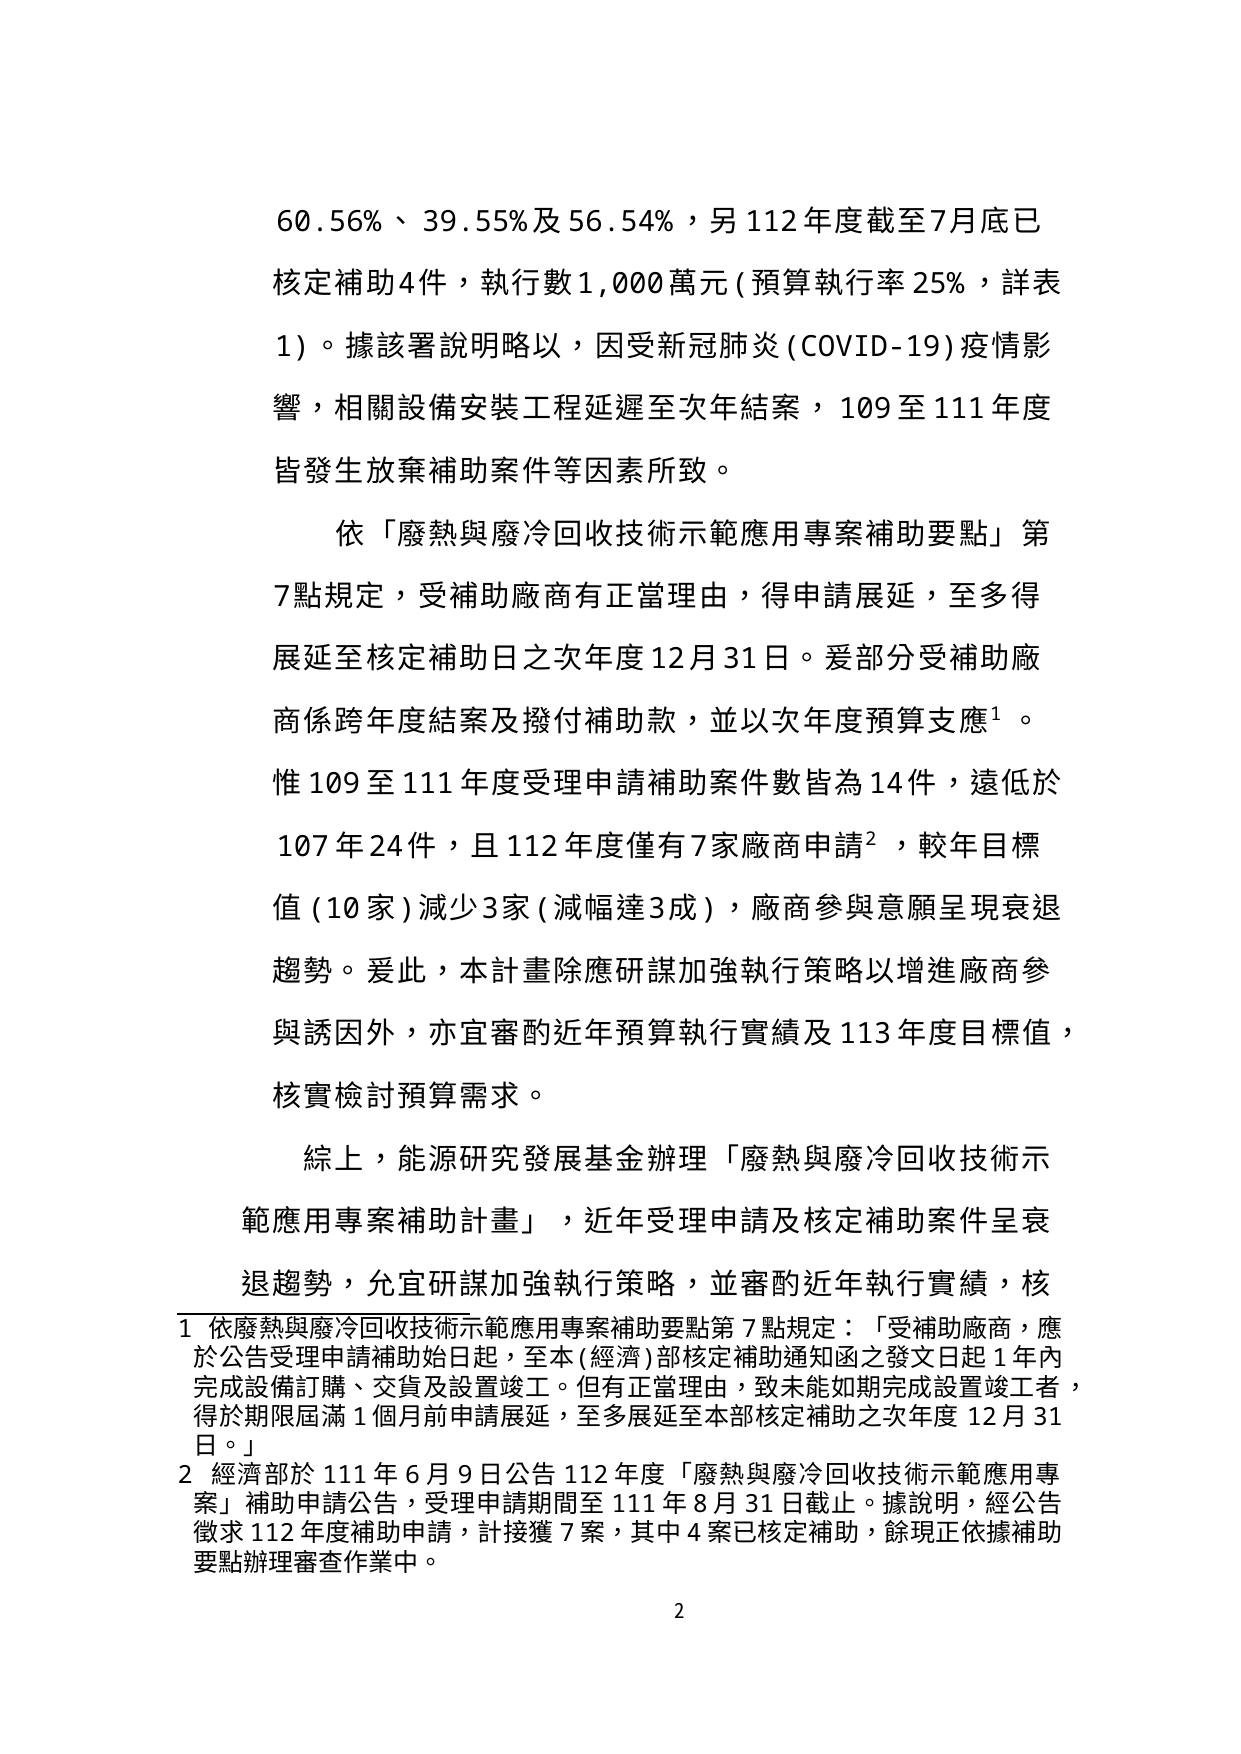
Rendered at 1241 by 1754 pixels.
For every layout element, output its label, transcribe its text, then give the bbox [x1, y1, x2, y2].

text 經濟部於111年6月9日公告112年度「廢熱與廢冷回收技術示範應用專案」補助申請公告，受理申請期間至111年8月31日截止。據說明，經公告徵求112年度補助申請，計接獲7案，其中4案已核定補助，餘現正依據補助要點辦理審查作業中。 [177, 1460, 1063, 1577]
text 綜上，能源研究發展基金辦理「廢熱與廢冷回收技術示範應用專案補助計畫」，近年受理申請及核定補助案件呈衰退趨勢，允宜研謀加強執行策略，並審酌近年執行實績，核 [236, 1115, 1063, 1302]
text 依廢熱與廢冷回收技術示範應用專案補助要點第7點規定：「受補助廠商，應於公告受理申請補助始日起，至本(經濟)部核定補助通知函之發文日起1年內完成設備訂購、交貨及設置竣工。但有正當理由，致未能如期完成設置竣工者，得於期限屆滿1個月前申請展延，至多展延至本部核定補助之次年度12月31日。」 [177, 1314, 1063, 1460]
text 60.56%、39.55%及56.54%，另112年度截至7月底已核定補助4件，執行數1,000萬元(預算執行率25%，詳表1)。據該署說明略以，因受新冠肺炎(COVID-19)疫情影響，相關設備安裝工程延遲至次年結案，109至111年度皆發生放棄補助案件等因素所致。 [266, 177, 1063, 490]
text 依「廢熱與廢冷回收技術示範應用專案補助要點」第7點規定，受補助廠商有正當理由，得申請展延，至多得展延至核定補助日之次年度12月31日。爰部分受補助廠商係跨年度結案及撥付補助款，並以次年度預算支應。惟109至111年度受理申請補助案件數皆為14件，遠低於107年24件，且112年度僅有7家廠商申請，較年目標值(10家)減少3家(減幅達3成)，廠商參與意願呈現衰退趨勢。爰此，本計畫除應研謀加強執行策略以增進廠商參與誘因外，亦宜審酌近年預算執行實績及113年度目標值，核實檢討預算需求。 [266, 490, 1063, 1115]
